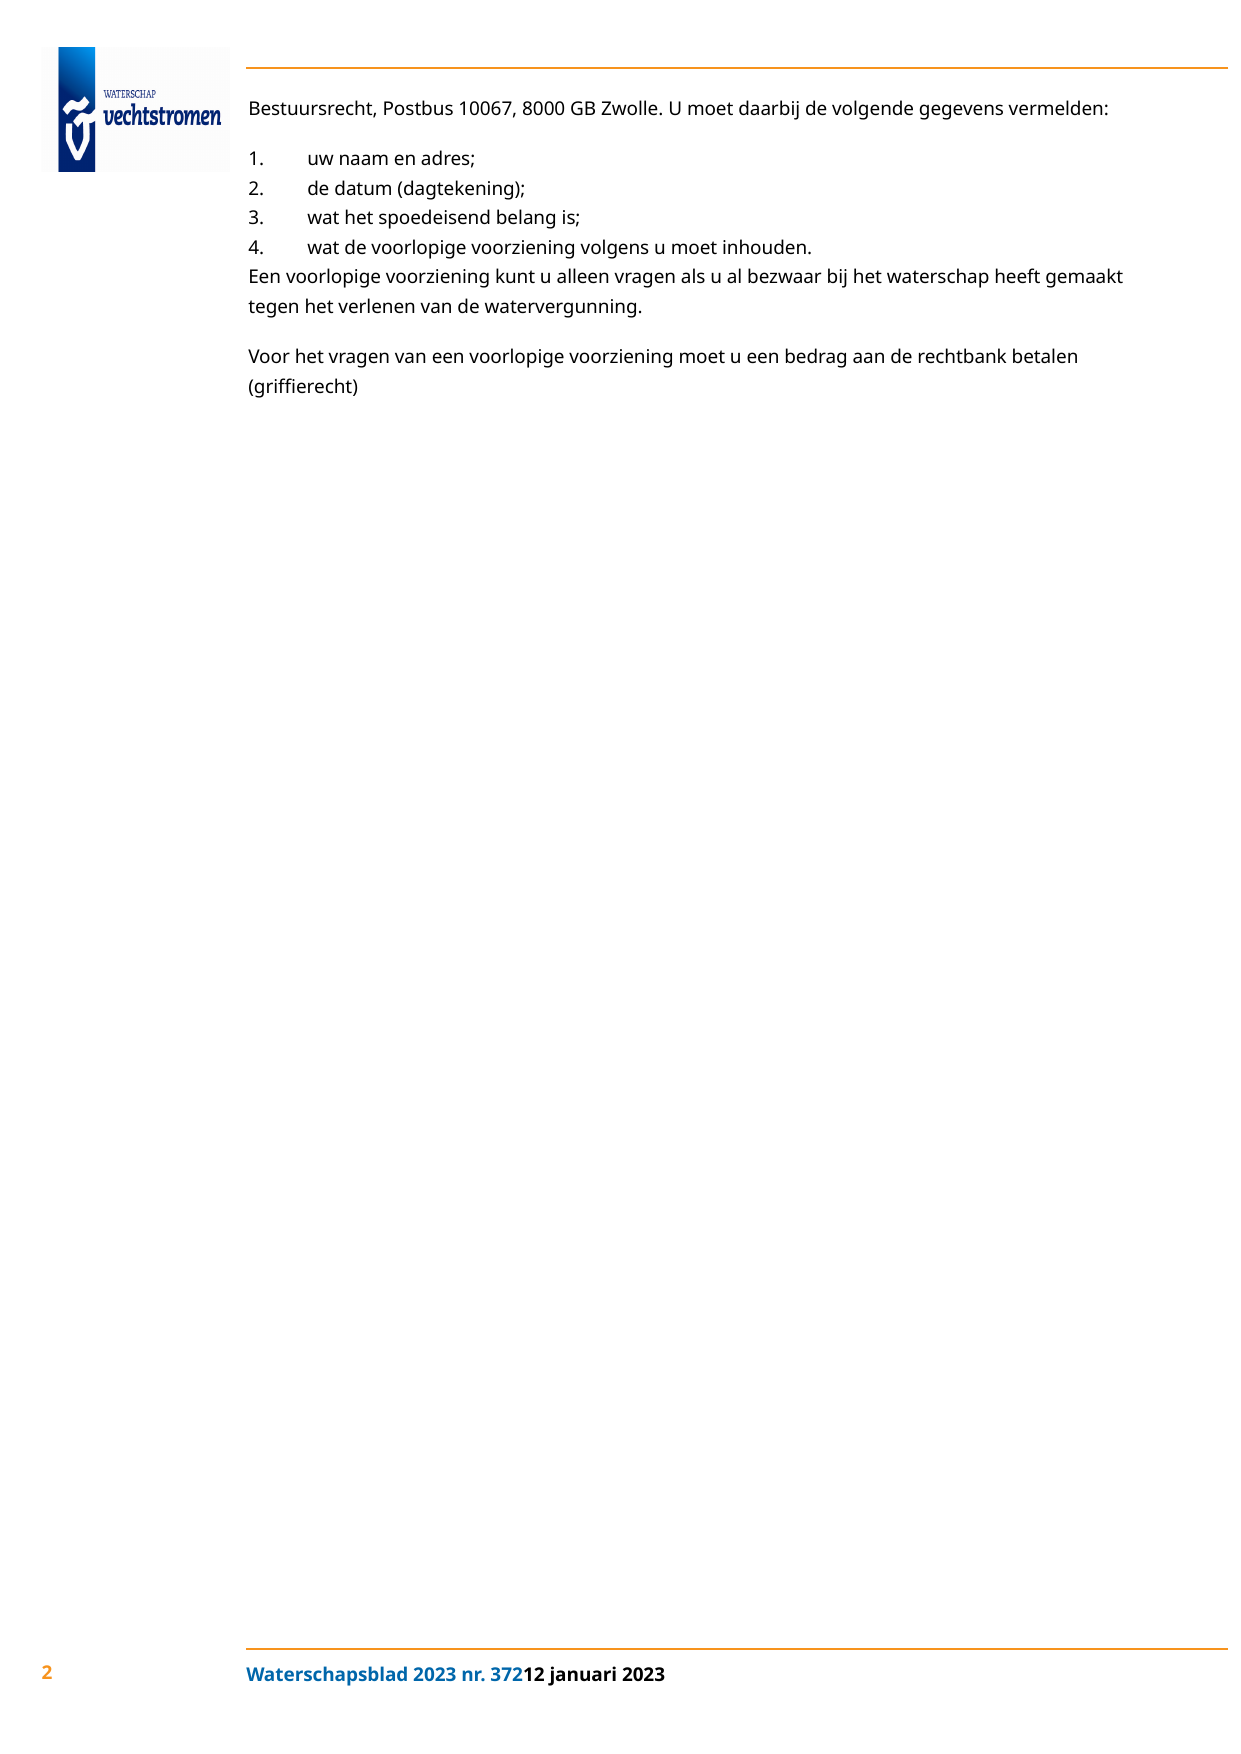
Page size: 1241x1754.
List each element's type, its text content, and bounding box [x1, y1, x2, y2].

list uw naam en adres; [248, 145, 1152, 171]
list wat het spoedeisend belang is; [248, 204, 1152, 230]
text Voor het vragen van een voorlopige voorziening moet u een bedrag aan de rechtbank betalen (griffierecht) [248, 343, 1152, 399]
text Een voorlopige voorziening kunt u alleen vragen als u al bezwaar bij het waterschap heeft gemaakt tegen het verlenen van de watervergunning. [248, 263, 1152, 319]
list wat de voorlopige voorziening volgens u moet inhouden. [248, 234, 1152, 260]
list de datum (dagtekening); [248, 175, 1152, 201]
text Bestuursrecht, Postbus 10067, 8000 GB Zwolle. U moet daarbij de volgende gegevens vermelden: [248, 95, 1152, 121]
picture [41, 47, 231, 172]
